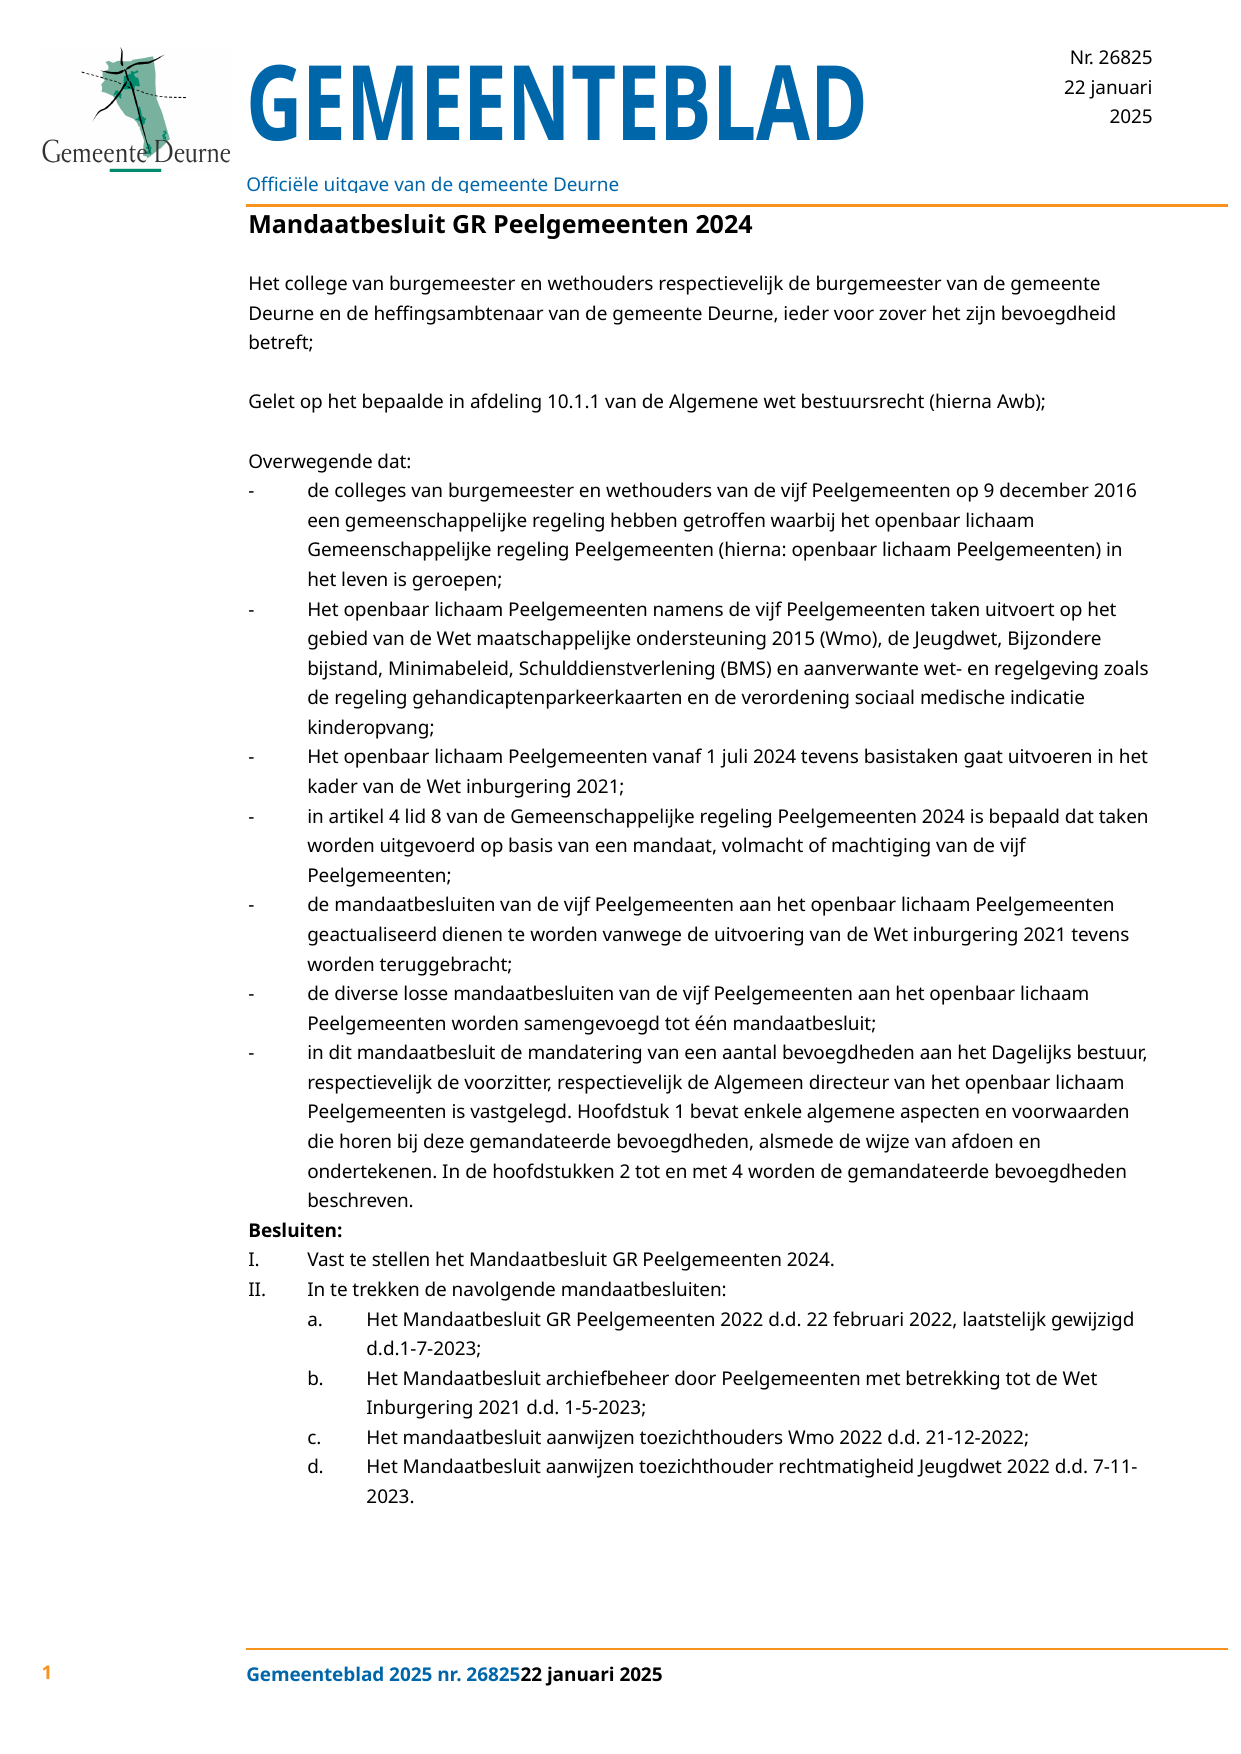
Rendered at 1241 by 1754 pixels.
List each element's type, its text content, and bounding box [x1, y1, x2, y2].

list Het openbaar lichaam Peelgemeenten vanaf 1 juli 2024 tevens basistaken gaat uitvoeren in het kader van de Wet inburgering 2021; [248, 744, 1152, 799]
list Vast te stellen het Mandaatbesluit GR Peelgemeenten 2024. [248, 1247, 1152, 1272]
list Het mandaatbesluit aanwijzen toezichthouders Wmo 2022 d.d. 21-12-2022; [307, 1424, 1152, 1450]
list de mandaatbesluiten van de vijf Peelgemeenten aan het openbaar lichaam Peelgemeenten geactualiseerd dienen te worden vanwege de uitvoering van de Wet inburgering 2021 tevens worden teruggebracht; [248, 892, 1152, 976]
text Gelet op het bepaalde in afdeling 10.1.1 van de Algemene wet bestuursrecht (hierna Awb); [248, 389, 1152, 414]
text Het college van burgemeester en wethouders respectievelijk de burgemeester van de gemeente Deurne en de heffingsambtenaar van de gemeente Deurne, ieder voor zover het zijn bevoegdheid betreft; [248, 270, 1152, 355]
list de diverse losse mandaatbesluiten van de vijf Peelgemeenten aan het openbaar lichaam Peelgemeenten worden samengevoegd tot één mandaatbesluit; [248, 980, 1152, 1036]
text Overwegende dat: [248, 448, 1152, 473]
text Besluiten: [248, 1217, 1152, 1243]
list Het Mandaatbesluit aanwijzen toezichthouder rechtmatigheid Jeugdwet 2022 d.d. 7-11-2023. [307, 1454, 1152, 1509]
picture [41, 47, 231, 172]
list in dit mandaatbesluit de mandatering van een aantal bevoegdheden aan het Dagelijks bestuur, respectievelijk de voorzitter, respectievelijk de Algemeen directeur van het openbaar lichaam Peelgemeenten is vastgelegd. Hoofdstuk 1 bevat enkele algemene aspecten en voorwaarden die horen bij deze gemandateerde bevoegdheden, alsmede de wijze van afdoen en ondertekenen. In de hoofdstukken 2 tot en met 4 worden de gemandateerde bevoegdheden beschreven. [248, 1039, 1152, 1213]
list de colleges van burgemeester en wethouders van de vijf Peelgemeenten op 9 december 2016 een gemeenschappelijke regeling hebben getroffen waarbij het openbaar lichaam Gemeenschappelijke regeling Peelgemeenten (hierna: openbaar lichaam Peelgemeenten) in het leven is geroepen; [248, 477, 1152, 592]
list Het Mandaatbesluit GR Peelgemeenten 2022 d.d. 22 februari 2022, laatstelijk gewijzigd d.d.1-7-2023; [307, 1306, 1152, 1361]
list Het openbaar lichaam Peelgemeenten namens de vijf Peelgemeenten taken uitvoert op het gebied van de Wet maatschappelijke ondersteuning 2015 (Wmo), de Jeugdwet, Bijzondere bijstand, Minimabeleid, Schulddienstverlening (BMS) en aanverwante wet- en regelgeving zoals de regeling gehandicaptenparkeerkaarten en de verordening sociaal medische indicatie kinderopvang; [248, 596, 1152, 740]
list In te trekken de navolgende mandaatbesluiten: [248, 1276, 1152, 1302]
list Het Mandaatbesluit archiefbeheer door Peelgemeenten met betrekking tot de Wet Inburgering 2021 d.d. 1-5-2023; [307, 1365, 1152, 1420]
list in artikel 4 lid 8 van de Gemeenschappelijke regeling Peelgemeenten 2024 is bepaald dat taken worden uitgevoerd op basis van een mandaat, volmacht of machtiging van de vijf Peelgemeenten; [248, 803, 1152, 888]
text Mandaatbesluit GR Peelgemeenten 2024 [248, 207, 1152, 241]
